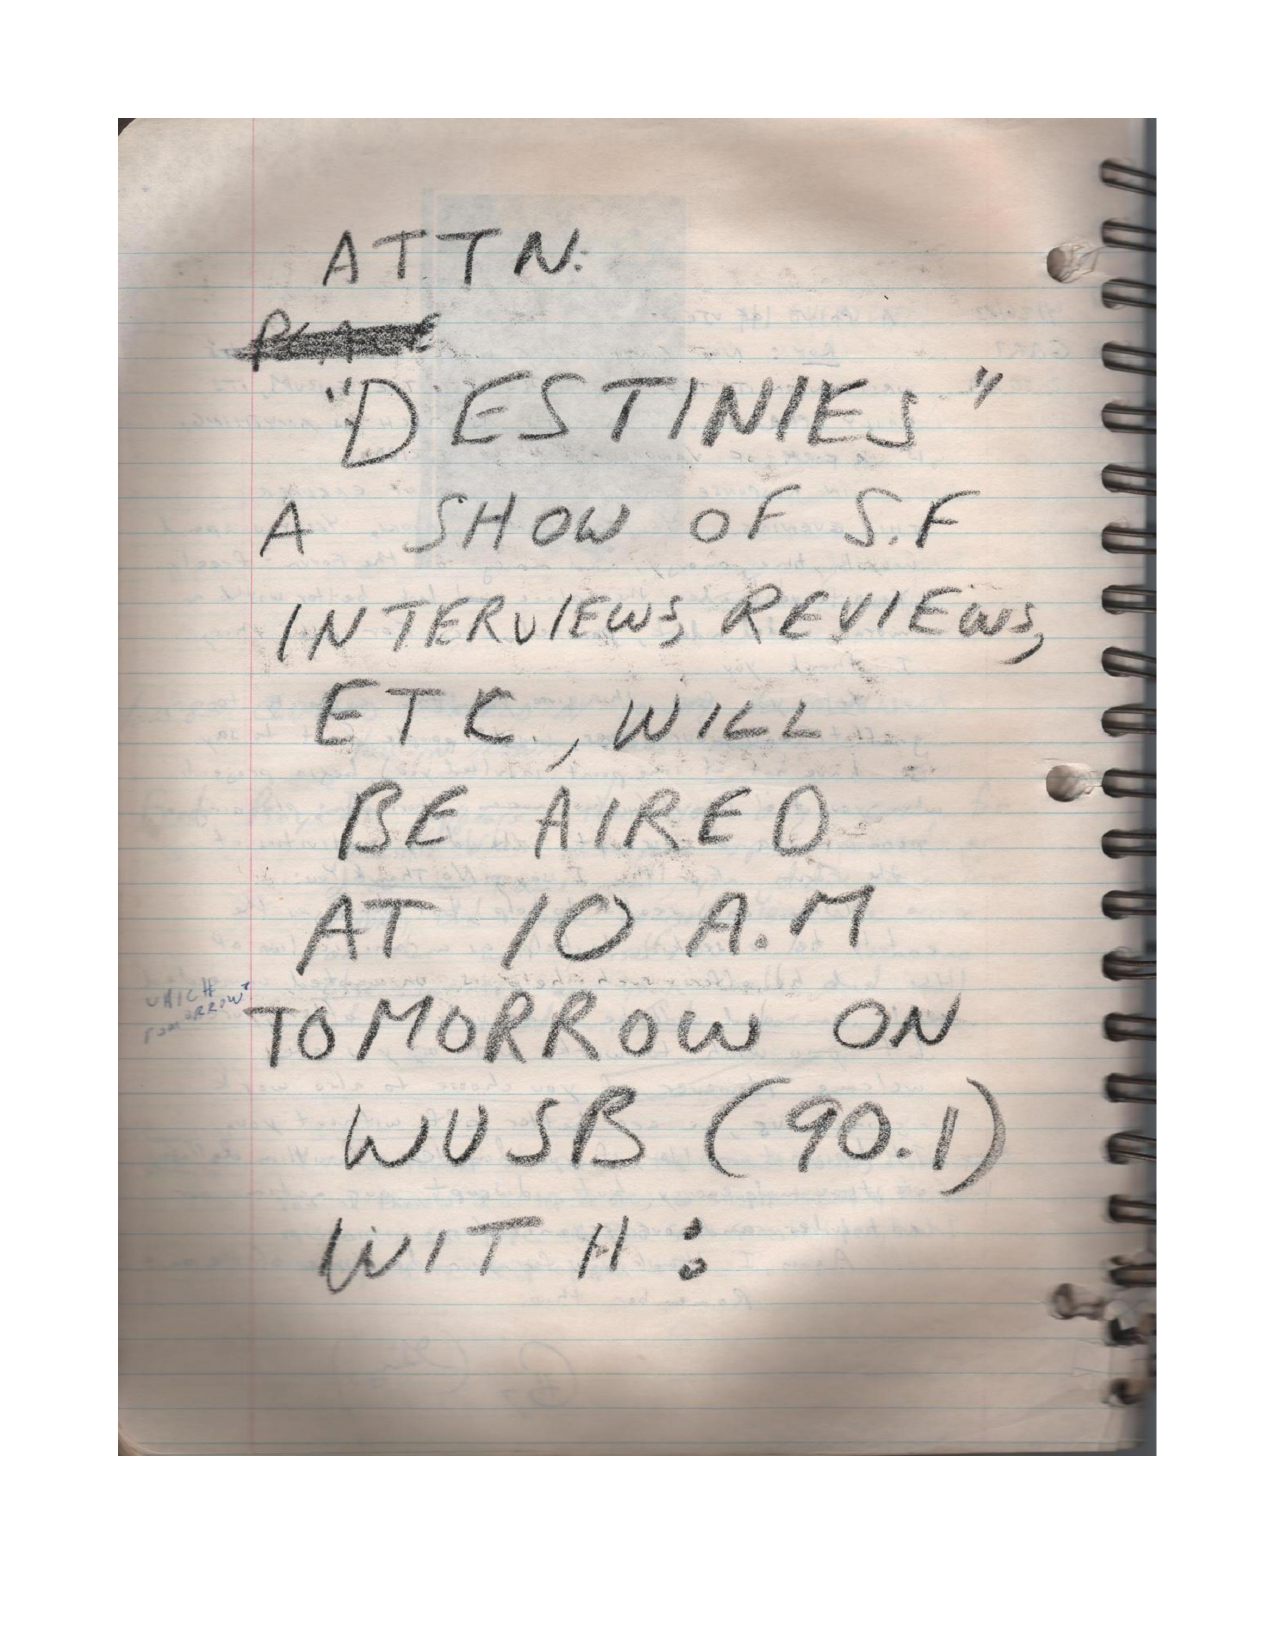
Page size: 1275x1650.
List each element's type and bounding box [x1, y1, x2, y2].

picture [118, 118, 1157, 1456]
